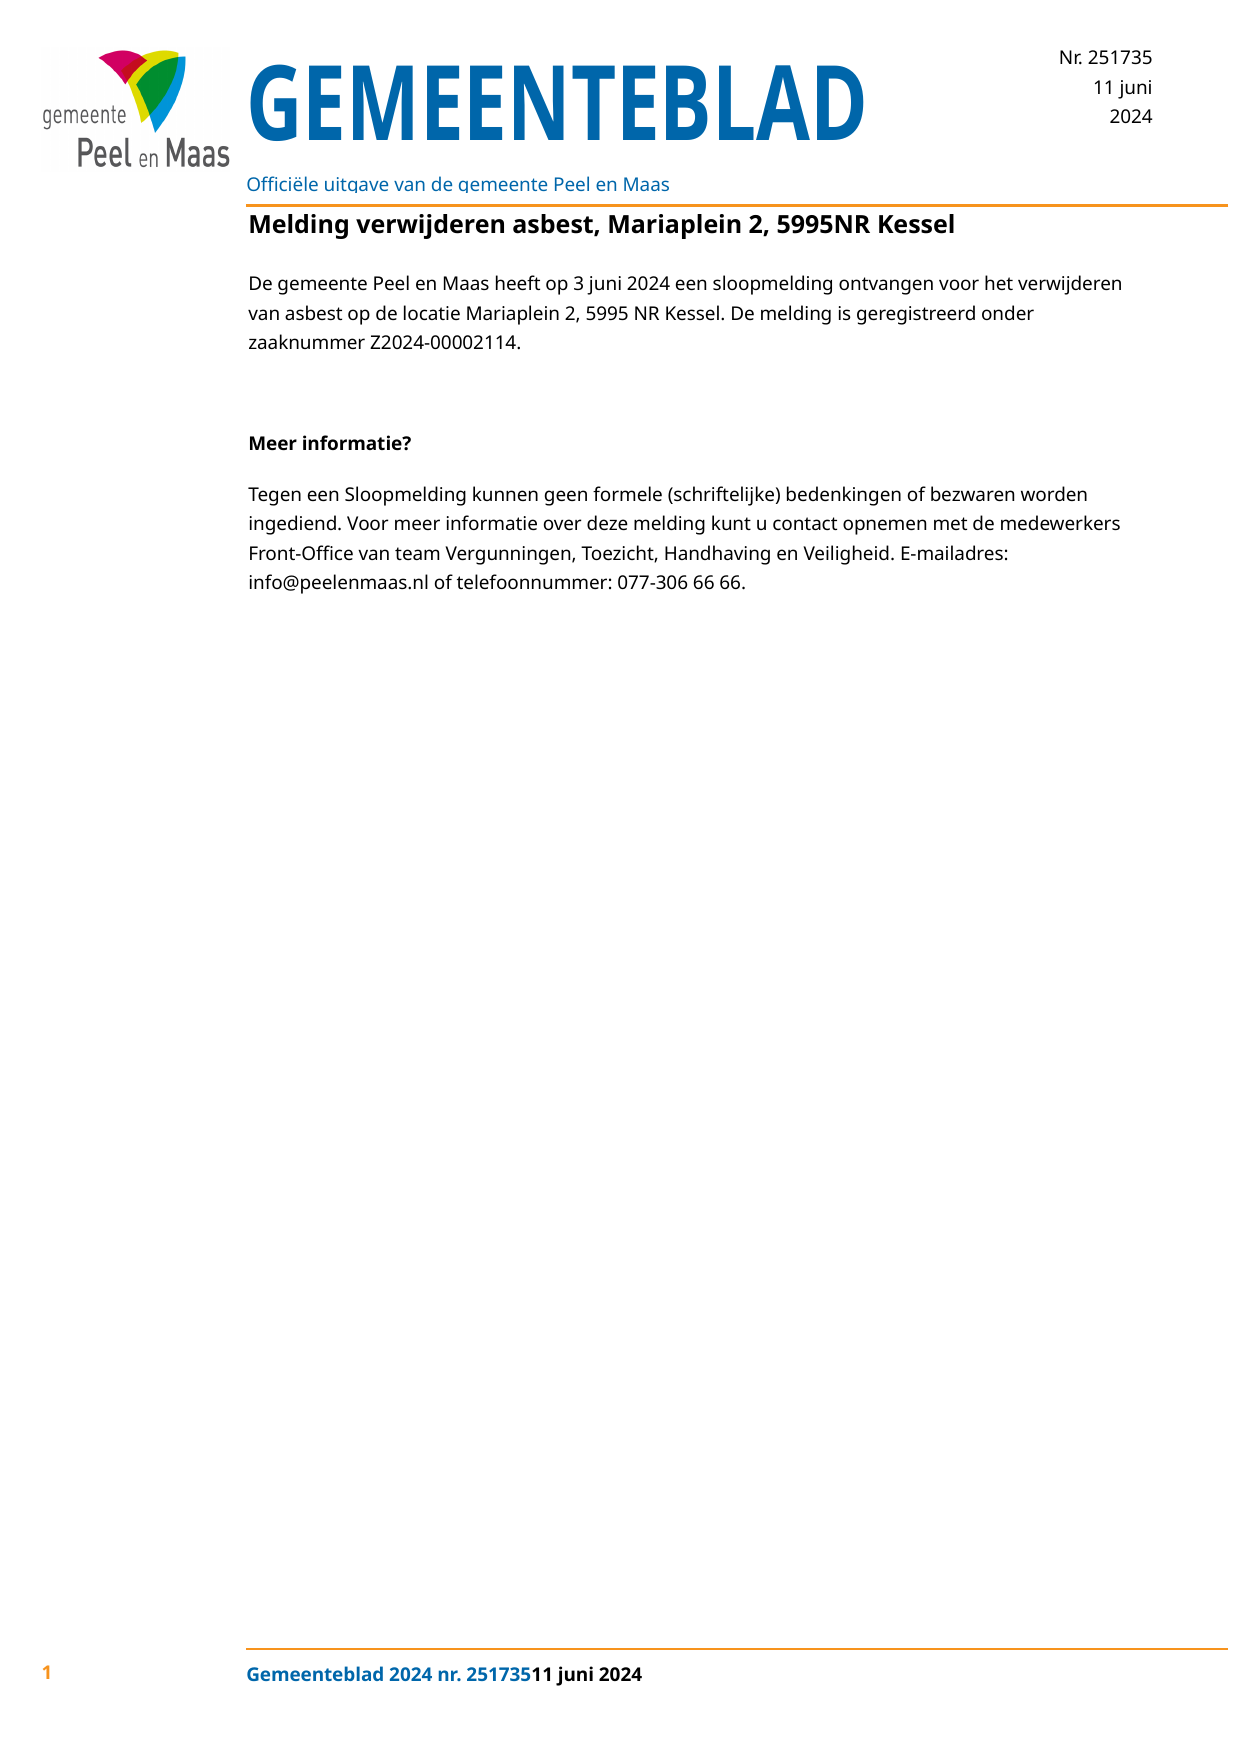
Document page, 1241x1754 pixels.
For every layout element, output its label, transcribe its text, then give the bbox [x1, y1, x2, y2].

text Meer informatie? [248, 430, 1152, 456]
text Tegen een Sloopmelding kunnen geen formele (schriftelijke) bedenkingen of bezwaren worden ingediend. Voor meer informatie over deze melding kunt u contact opnemen met de medewerkers Front-Office van team Vergunningen, Toezicht, Handhaving en Veiligheid. E-mailadres: info@peelenmaas.nl of telefoonnummer: 077-306 66 66. [248, 481, 1152, 595]
text Melding verwijderen asbest, Mariaplein 2, 5995NR Kessel [248, 207, 1152, 241]
picture [41, 47, 231, 172]
text De gemeente Peel en Maas heeft op 3 juni 2024 een sloopmelding ontvangen voor het verwijderen van asbest op de locatie Mariaplein 2, 5995 NR Kessel. De melding is geregistreerd onder zaaknummer Z2024-00002114. [248, 270, 1152, 355]
